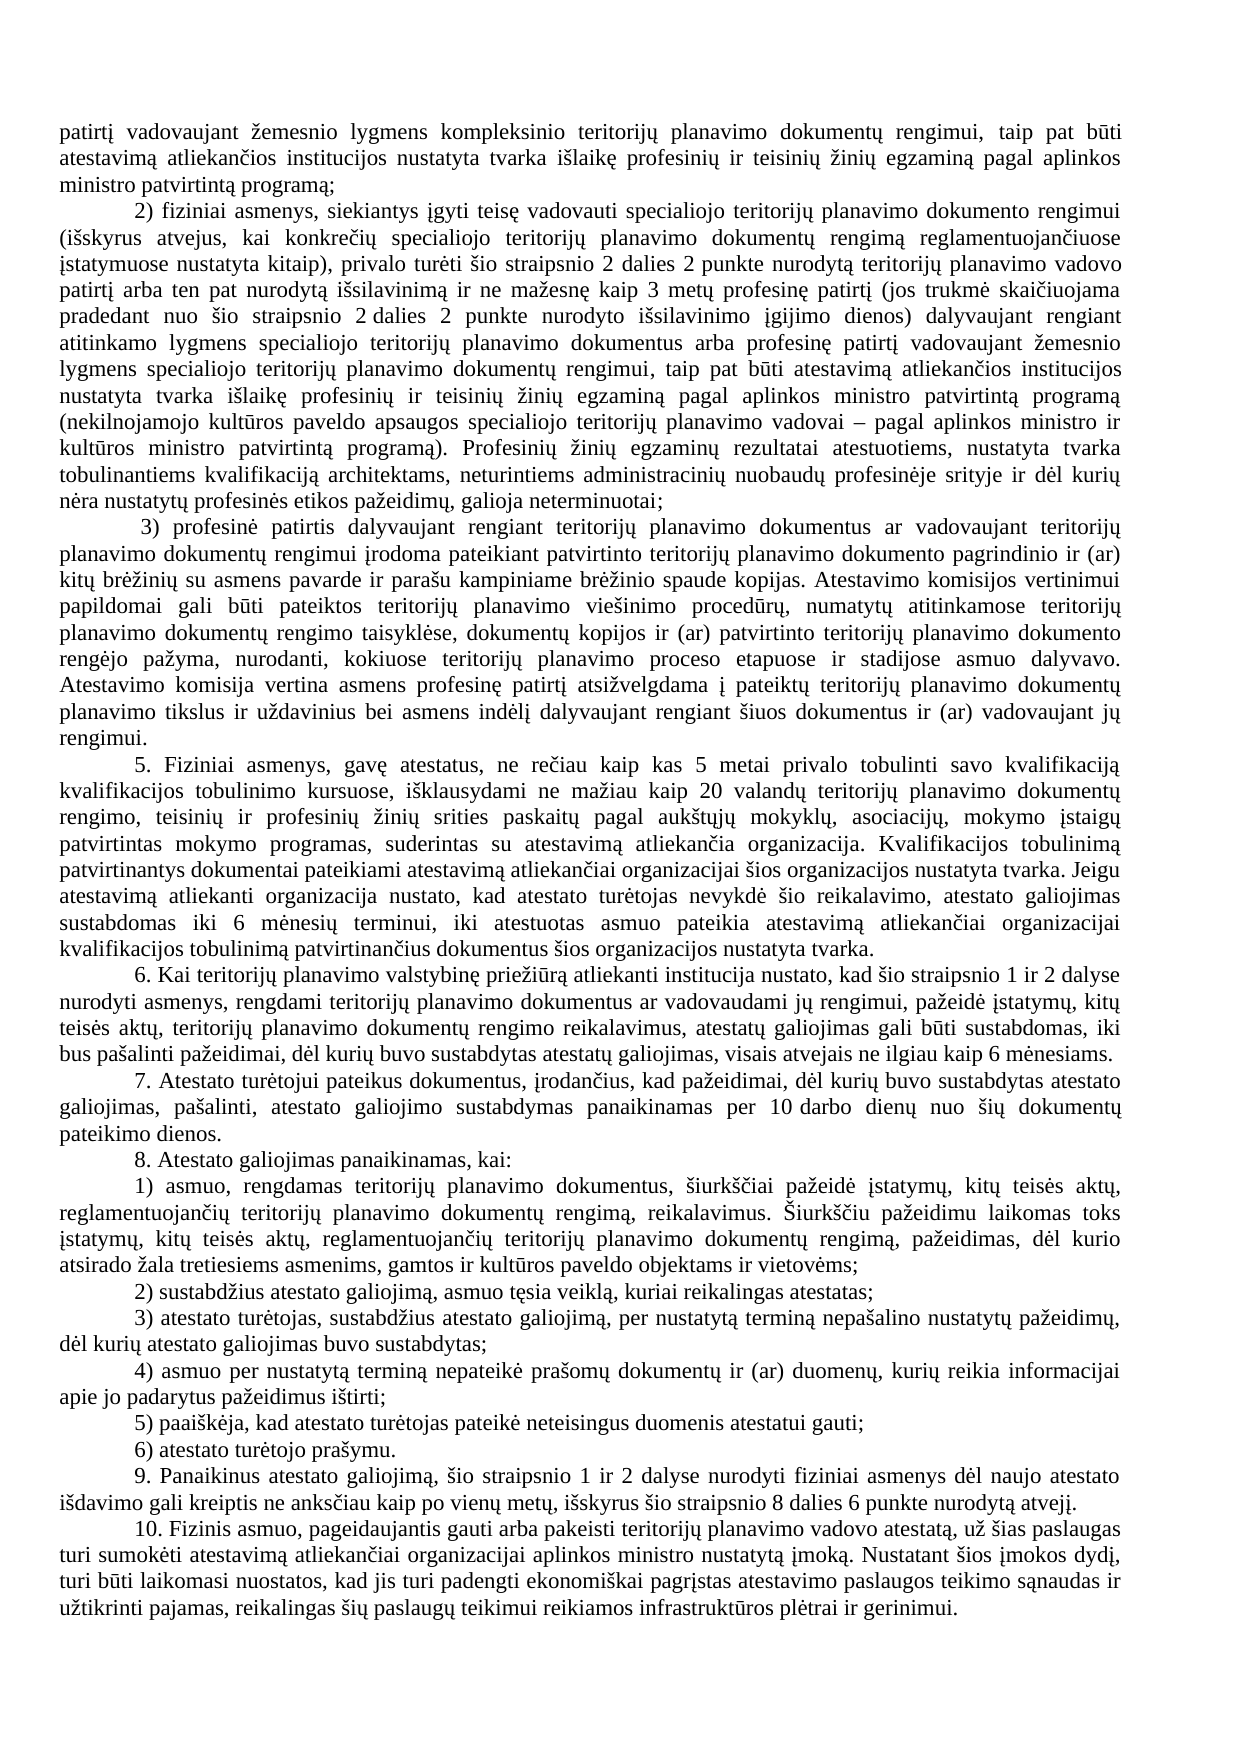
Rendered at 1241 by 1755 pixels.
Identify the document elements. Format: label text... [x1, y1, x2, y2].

text 6) atestato turėtojo prašymu. [59, 1436, 1122, 1462]
text 4) asmuo per nustatytą terminą nepateikė prašomų dokumentų ir (ar) duomenų, kurių reikia informacijai apie jo padarytus pažeidimus ištirti; [59, 1357, 1122, 1409]
text 3) atestato turėtojas, sustabdžius atestato galiojimą, per nustatytą terminą nepašalino nustatytų pažeidimų, dėl kurių atestato galiojimas buvo sustabdytas; [59, 1304, 1122, 1357]
text 5. Fiziniai asmenys, gavę atestatus, ne rečiau kaip kas 5 metai privalo tobulinti savo kvalifikaciją kvalifikacijos tobulinimo kursuose, išklausydami ne mažiau kaip 20 valandų teritorijų planavimo dokumentų rengimo, teisinių ir profesinių žinių srities paskaitų pagal aukštųjų mokyklų, asociacijų, mokymo įstaigų patvirtintas mokymo programas, suderintas su atestavimą atliekančia organizacija. Kvalifikacijos tobulinimą patvirtinantys dokumentai pateikiami atestavimą atliekančiai organizacijai šios organizacijos nustatyta tvarka. Jeigu atestavimą atliekanti organizacija nustato, kad atestato turėtojas nevykdė šio reikalavimo, atestato galiojimas sustabdomas iki 6 mėnesių terminui, iki atestuotas asmuo pateikia atestavimą atliekančiai organizacijai kvalifikacijos tobulinimą patvirtinančius dokumentus šios organizacijos nustatyta tvarka. [59, 751, 1122, 961]
text 1) asmuo, rengdamas teritorijų planavimo dokumentus, šiurkščiai pažeidė įstatymų, kitų teisės aktų, reglamentuojančių teritorijų planavimo dokumentų rengimą, reikalavimus. Šiurkščiu pažeidimu laikomas toks įstatymų, kitų teisės aktų, reglamentuojančių teritorijų planavimo dokumentų rengimą, pažeidimas, dėl kurio atsirado žala tretiesiems asmenims, gamtos ir kultūros paveldo objektams ir vietovėms; [59, 1172, 1122, 1278]
text 9. Panaikinus atestato galiojimą, šio straipsnio 1 ir 2 dalyse nurodyti fiziniai asmenys dėl naujo atestato išdavimo gali kreiptis ne anksčiau kaip po vienų metų, išskyrus šio straipsnio 8 dalies 6 punkte nurodytą atvejį. [59, 1462, 1122, 1515]
text 3) profesinė patirtis dalyvaujant rengiant teritorijų planavimo dokumentus ar vadovaujant teritorijų planavimo dokumentų rengimui įrodoma pateikiant patvirtinto teritorijų planavimo dokumento pagrindinio ir (ar) kitų brėžinių su asmens pavarde ir parašu kampiniame brėžinio spaude kopijas. Atestavimo komisijos vertinimui papildomai gali būti pateiktos teritorijų planavimo viešinimo procedūrų, numatytų atitinkamose teritorijų planavimo dokumentų rengimo taisyklėse, dokumentų kopijos ir (ar) patvirtinto teritorijų planavimo dokumento rengėjo pažyma, nurodanti, kokiuose teritorijų planavimo proceso etapuose ir stadijose asmuo dalyvavo. Atestavimo komisija vertina asmens profesinę patirtį atsižvelgdama į pateiktų teritorijų planavimo dokumentų planavimo tikslus ir uždavinius bei asmens indėlį dalyvaujant rengiant šiuos dokumentus ir (ar) vadovaujant jų rengimui. [59, 513, 1122, 751]
text 2) fiziniai asmenys, siekiantys įgyti teisę vadovauti specialiojo teritorijų planavimo dokumento rengimui (išskyrus atvejus, kai konkrečių specialiojo teritorijų planavimo dokumentų rengimą reglamentuojančiuose įstatymuose nustatyta kitaip), privalo turėti šio straipsnio 2 dalies 2 punkte nurodytą teritorijų planavimo vadovo patirtį arba ten pat nurodytą išsilavinimą ir ne mažesnę kaip 3 metų profesinę patirtį (jos trukmė skaičiuojama pradedant nuo šio straipsnio 2 dalies 2 punkte nurodyto išsilavinimo įgijimo dienos) dalyvaujant rengiant atitinkamo lygmens specialiojo teritorijų planavimo dokumentus arba profesinę patirtį vadovaujant žemesnio lygmens specialiojo teritorijų planavimo dokumentų rengimui, taip pat būti atestavimą atliekančios institucijos nustatyta tvarka išlaikę profesinių ir teisinių žinių egzaminą pagal aplinkos ministro patvirtintą programą (nekilnojamojo kultūros paveldo apsaugos specialiojo teritorijų planavimo vadovai – pagal aplinkos ministro ir kultūros ministro patvirtintą programą). Profesinių žinių egzaminų rezultatai atestuotiems, nustatyta tvarka tobulinantiems kvalifikaciją architektams, neturintiems administracinių nuobaudų profesinėje srityje ir dėl kurių nėra nustatytų profesinės etikos pažeidimų, galioja neterminuotai; [59, 197, 1122, 513]
text 6. Kai teritorijų planavimo valstybinę priežiūrą atliekanti institucija nustato, kad šio straipsnio 1 ir 2 dalyse nurodyti asmenys, rengdami teritorijų planavimo dokumentus ar vadovaudami jų rengimui, pažeidė įstatymų, kitų teisės aktų, teritorijų planavimo dokumentų rengimo reikalavimus, atestatų galiojimas gali būti sustabdomas, iki bus pašalinti pažeidimai, dėl kurių buvo sustabdytas atestatų galiojimas, visais atvejais ne ilgiau kaip 6 mėnesiams. [59, 961, 1122, 1067]
text 2) sustabdžius atestato galiojimą, asmuo tęsia veiklą, kuriai reikalingas atestatas; [59, 1278, 1122, 1304]
text 8. Atestato galiojimas panaikinamas, kai: [59, 1146, 1122, 1172]
text 5) paaiškėja, kad atestato turėtojas pateikė neteisingus duomenis atestatui gauti; [59, 1409, 1122, 1436]
text 7. Atestato turėtojui pateikus dokumentus, įrodančius, kad pažeidimai, dėl kurių buvo sustabdytas atestato galiojimas, pašalinti, atestato galiojimo sustabdymas panaikinamas per 10 darbo dienų nuo šių dokumentų pateikimo dienos. [59, 1067, 1122, 1146]
text 10. Fizinis asmuo, pageidaujantis gauti arba pakeisti teritorijų planavimo vadovo atestatą, už šias paslaugas turi sumokėti atestavimą atliekančiai organizacijai aplinkos ministro nustatytą įmoką. Nustatant šios įmokos dydį, turi būti laikomasi nuostatos, kad jis turi padengti ekonomiškai pagrįstas atestavimo paslaugos teikimo sąnaudas ir užtikrinti pajamas, reikalingas šių paslaugų teikimui reikiamos infrastruktūros plėtrai ir gerinimui. [59, 1515, 1122, 1620]
text patirtį vadovaujant žemesnio lygmens kompleksinio teritorijų planavimo dokumentų rengimui, taip pat būti atestavimą atliekančios institucijos nustatyta tvarka išlaikę profesinių ir teisinių žinių egzaminą pagal aplinkos ministro patvirtintą programą; [59, 118, 1122, 197]
